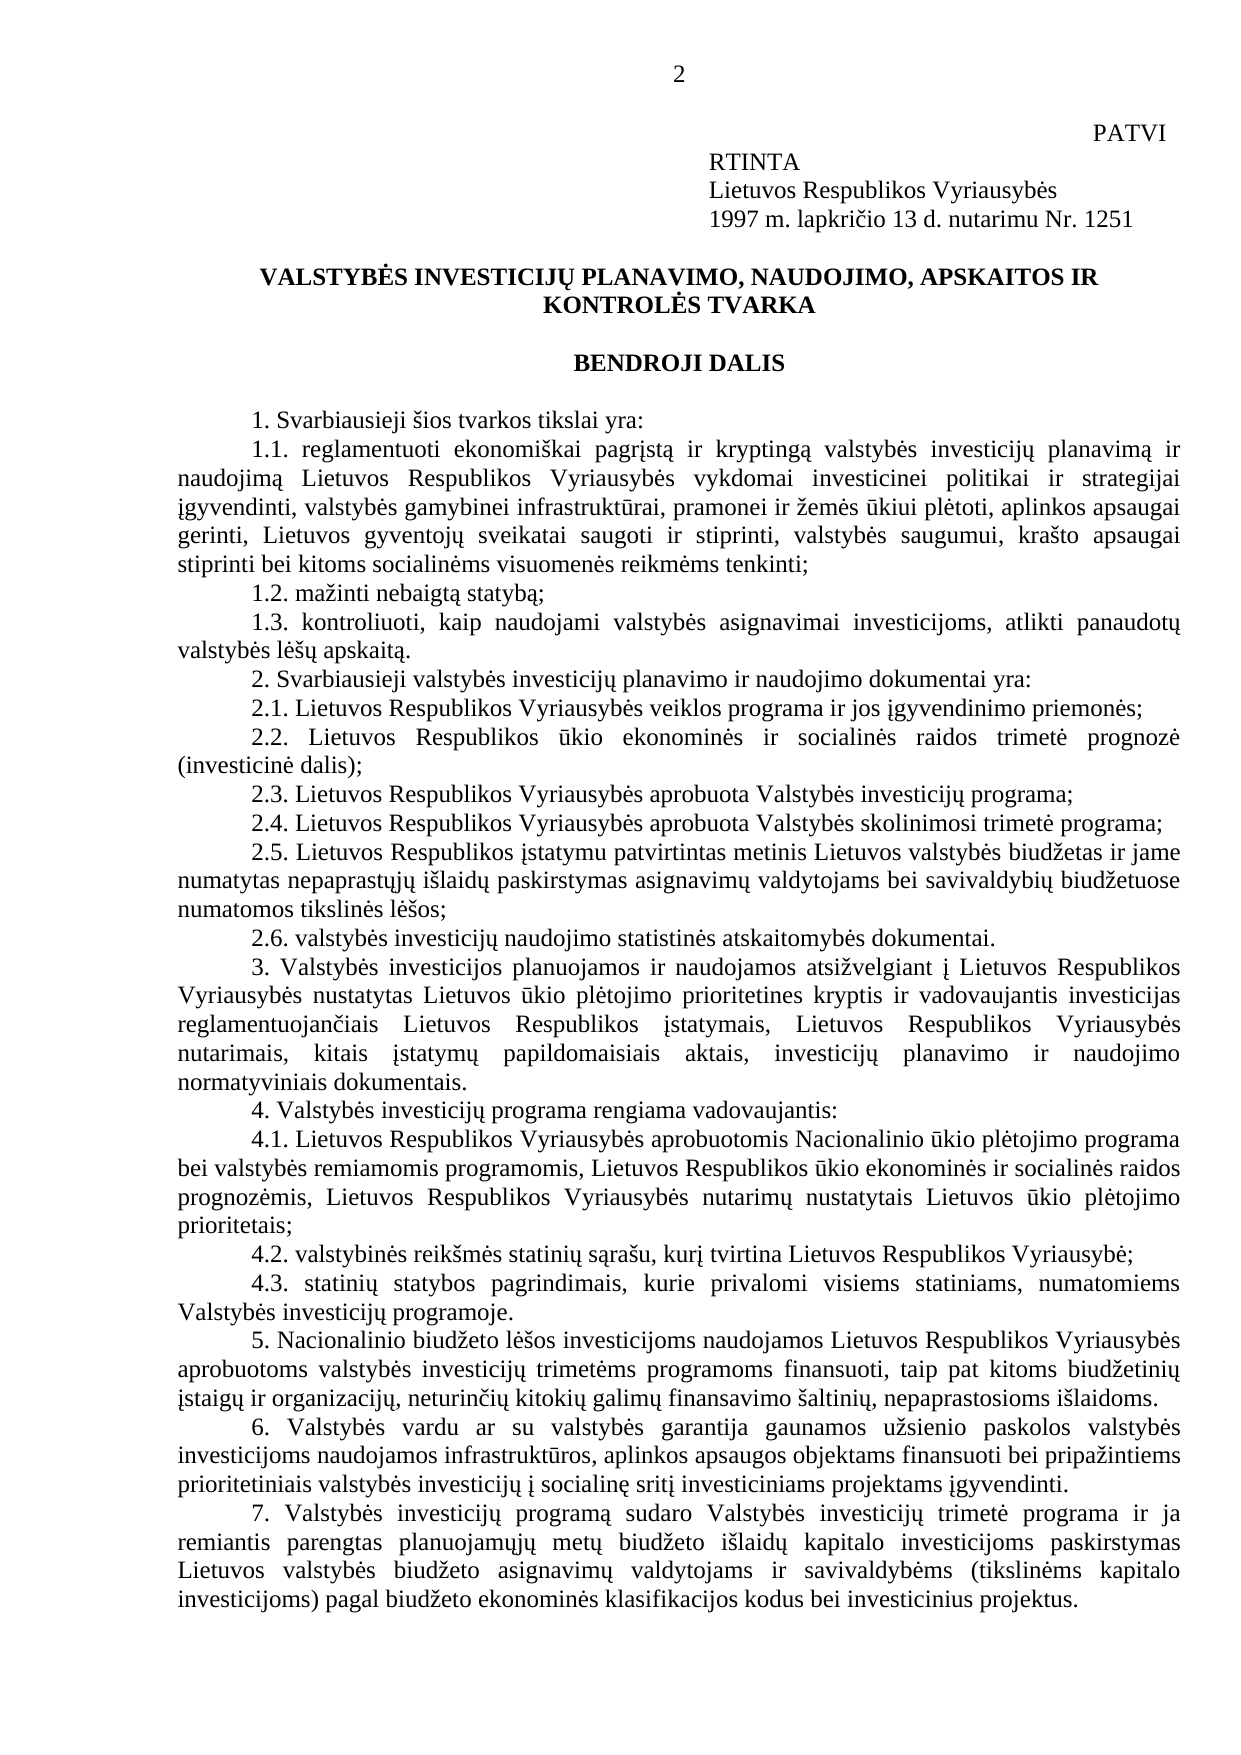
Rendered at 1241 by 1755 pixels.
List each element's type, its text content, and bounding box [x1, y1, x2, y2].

text 6. Valstybės vardu ar su valstybės garantija gaunamos užsienio paskolos valstybės investicijoms naudojamos infrastruktūros, aplinkos apsaugos objektams finansuoti bei pripažintiems prioritetiniais valstybės investicijų į socialinę sritį investiciniams projektams įgyvendinti. [177, 1412, 1181, 1498]
text 2.2. Lietuvos Respublikos ūkio ekonominės ir socialinės raidos trimetė prognozė (investicinė dalis); [177, 722, 1181, 779]
text 2.5. Lietuvos Respublikos įstatymu patvirtintas metinis Lietuvos valstybės biudžetas ir jame numatytas nepaprastųjų išlaidų paskirstymas asignavimų valdytojams bei savivaldybių biudžetuose numatomos tikslinės lėšos; [177, 837, 1181, 923]
text 7. Valstybės investicijų programą sudaro Valstybės investicijų trimetė programa ir ja remiantis parengtas planuojamųjų metų biudžeto išlaidų kapitalo investicijoms paskirstymas Lietuvos valstybės biudžeto asignavimų valdytojams ir savivaldybėms (tikslinėms kapitalo investicijoms) pagal biudžeto ekonominės klasifikacijos kodus bei investicinius projektus. [177, 1498, 1181, 1613]
text 4.1. Lietuvos Respublikos Vyriausybės aprobuotomis Nacionalinio ūkio plėtojimo programa bei valstybės remiamomis programomis, Lietuvos Respublikos ūkio ekonominės ir socialinės raidos prognozėmis, Lietuvos Respublikos Vyriausybės nutarimų nustatytais Lietuvos ūkio plėtojimo prioritetais; [177, 1124, 1181, 1239]
text 2. Svarbiausieji valstybės investicijų planavimo ir naudojimo dokumentai yra: [177, 664, 1181, 693]
text 2.1. Lietuvos Respublikos Vyriausybės veiklos programa ir jos įgyvendinimo priemonės; [177, 693, 1181, 722]
text 4. Valstybės investicijų programa rengiama vadovaujantis: [177, 1096, 1181, 1124]
text 1.3. kontroliuoti, kaip naudojami valstybės asignavimai investicijoms, atlikti panaudotų valstybės lėšų apskaitą. [177, 607, 1181, 664]
text 4.2. valstybinės reikšmės statinių sąrašu, kurį tvirtina Lietuvos Respublikos Vyriausybė; [177, 1239, 1181, 1268]
text 1.1. reglamentuoti ekonomiškai pagrįstą ir kryptingą valstybės investicijų planavimą ir naudojimą Lietuvos Respublikos Vyriausybės vykdomai investicinei politikai ir strategijai įgyvendinti, valstybės gamybinei infrastruktūrai, pramonei ir žemės ūkiui plėtoti, aplinkos apsaugai gerinti, Lietuvos gyventojų sveikatai saugoti ir stiprinti, valstybės saugumui, krašto apsaugai stiprinti bei kitoms socialinėms visuomenės reikmėms tenkinti; [177, 434, 1181, 578]
text 3. Valstybės investicijos planuojamos ir naudojamos atsižvelgiant į Lietuvos Respublikos Vyriausybės nustatytas Lietuvos ūkio plėtojimo prioritetines kryptis ir vadovaujantis investicijas reglamentuojančiais Lietuvos Respublikos įstatymais, Lietuvos Respublikos Vyriausybės nutarimais, kitais įstatymų papildomaisiais aktais, investicijų planavimo ir naudojimo normatyviniais dokumentais. [177, 952, 1181, 1096]
text Valstybės investicijų planavimo, naudojimo, apskaitos ir kontrolės tvarka [177, 262, 1181, 319]
text Lietuvos Respublikos Vyriausybės [177, 176, 1181, 204]
text 5. Nacionalinio biudžeto lėšos investicijoms naudojamos Lietuvos Respublikos Vyriausybės aprobuotoms valstybės investicijų trimetėms programoms finansuoti, taip pat kitoms biudžetinių įstaigų ir organizacijų, neturinčių kitokių galimų finansavimo šaltinių, nepaprastosioms išlaidoms. [177, 1326, 1181, 1412]
text Bendroji dalis [177, 348, 1181, 377]
text 2.3. Lietuvos Respublikos Vyriausybės aprobuota Valstybės investicijų programa; [177, 779, 1181, 808]
text 2.4. Lietuvos Respublikos Vyriausybės aprobuota Valstybės skolinimosi trimetė programa; [177, 808, 1181, 837]
text 1.2. mažinti nebaigtą statybą; [177, 578, 1181, 607]
text 2.6. valstybės investicijų naudojimo statistinės atskaitomybės dokumentai. [177, 923, 1181, 952]
text 1997 m. lapkričio 13 d. nutarimu Nr. 1251 [177, 204, 1181, 233]
text Patvirtinta [709, 118, 1181, 176]
text 4.3. statinių statybos pagrindimais, kurie privalomi visiems statiniams, numatomiems Valstybės investicijų programoje. [177, 1268, 1181, 1326]
text 1. Svarbiausieji šios tvarkos tikslai yra: [177, 406, 1181, 434]
